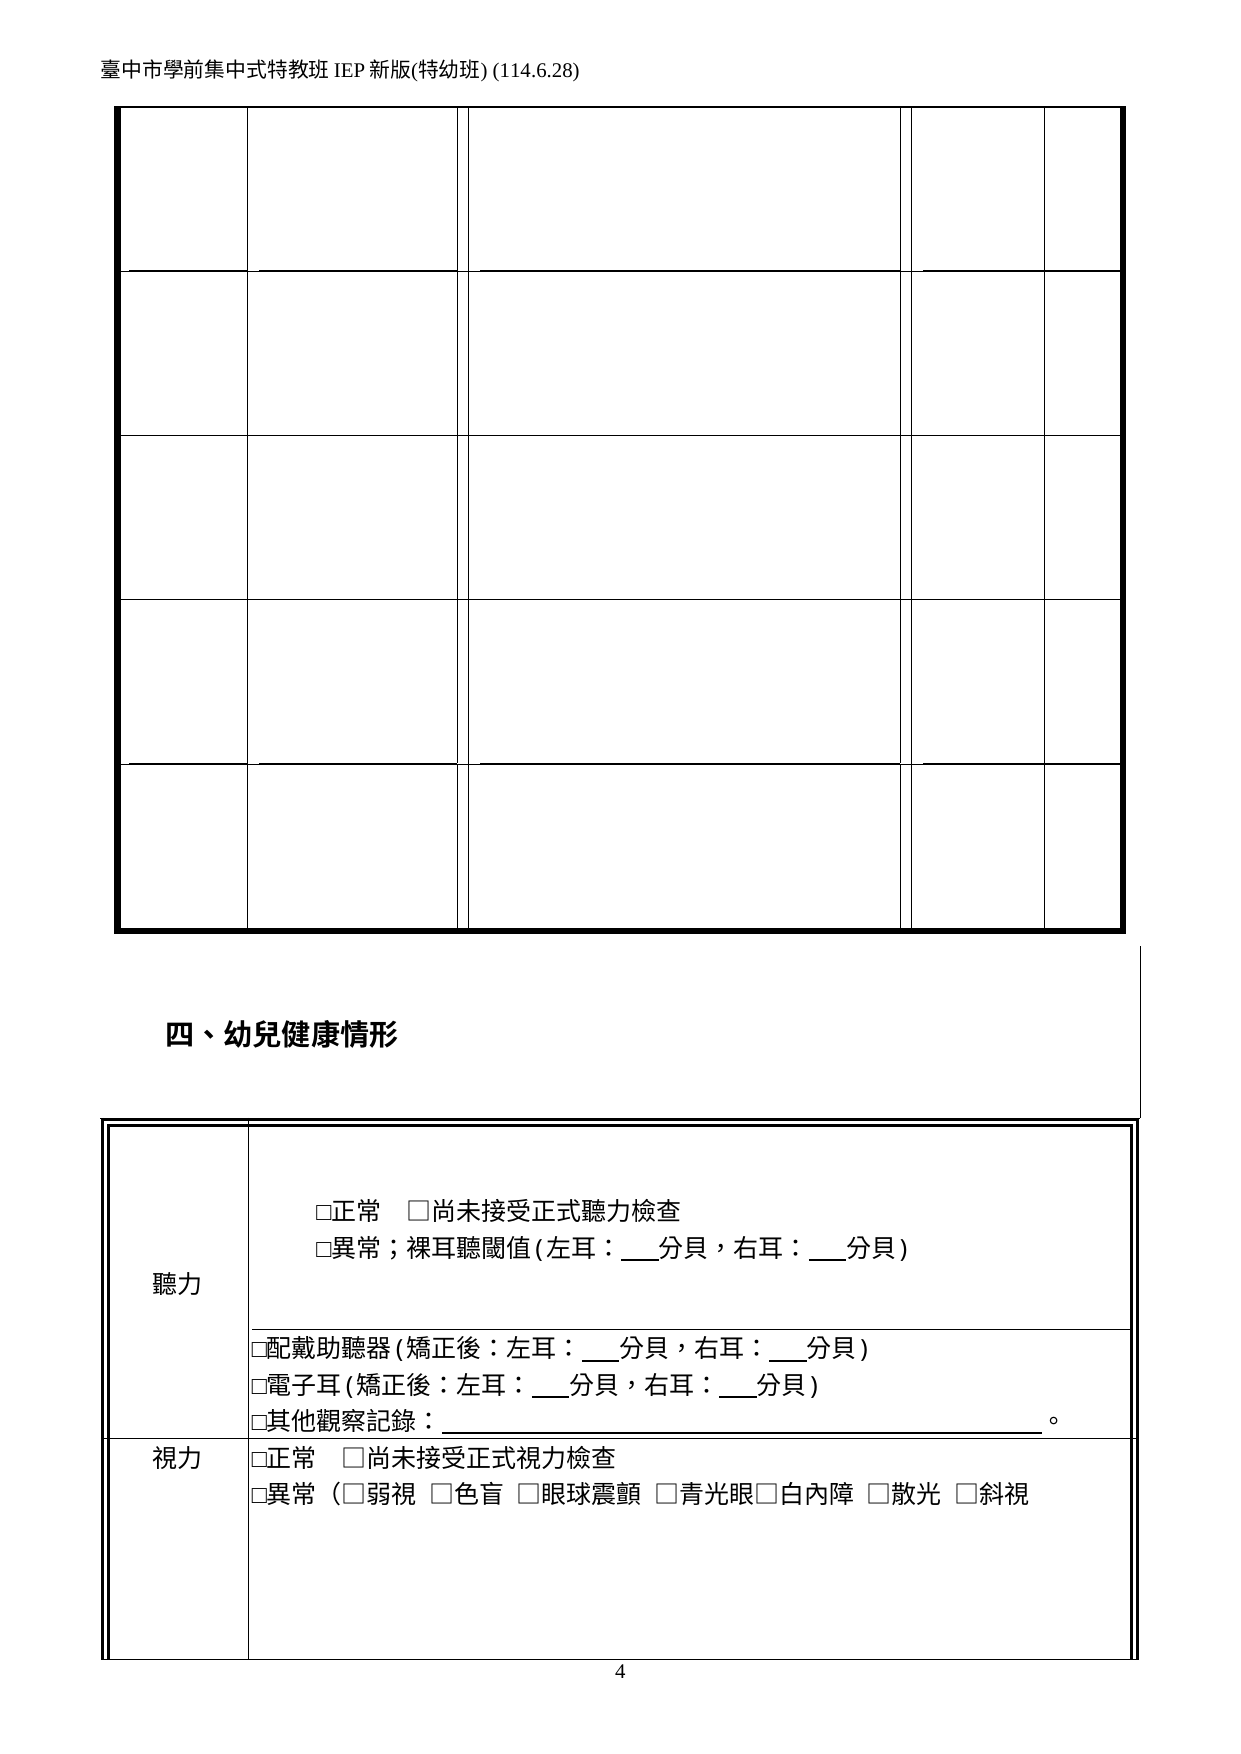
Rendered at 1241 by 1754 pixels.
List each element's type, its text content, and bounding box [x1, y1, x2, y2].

table_cell [248, 600, 457, 763]
table_header □正常 □尚未接受正式聽力檢查 □異常；裸耳聽閾值(左耳： 分貝，右耳： 分貝) □配戴助聽器(矯正後：左耳： 分貝，右耳： 分貝) □電子耳(矯正後：左耳： 分貝，右耳： 分貝) □其他觀察記錄： 。 [249, 1121, 1134, 1438]
table_cell [469, 436, 900, 599]
table_cell [121, 600, 247, 763]
table_cell [458, 108, 468, 271]
table_cell [469, 108, 900, 271]
table_cell 視力 [110, 1439, 248, 1658]
table_cell [248, 272, 457, 435]
table_cell □正常 □尚未接受正式視力檢查 □異常（□弱視 □色盲 □眼球震顫 □青光眼□白內障 □散光 □斜視 [249, 1439, 1130, 1658]
table_cell [901, 108, 911, 271]
table_cell [469, 272, 900, 435]
table_cell [901, 765, 911, 928]
table_cell [248, 108, 457, 271]
table_cell [469, 600, 900, 763]
table_cell [1045, 765, 1120, 928]
table_cell [1045, 108, 1120, 270]
table_cell [1045, 272, 1120, 435]
table_cell [458, 765, 468, 928]
table_cell [458, 436, 468, 599]
table_cell [458, 600, 468, 763]
table_cell [248, 436, 457, 599]
table_cell [901, 436, 911, 599]
table_cell [912, 272, 1044, 435]
table_cell [1045, 600, 1120, 763]
table_cell [248, 765, 457, 928]
table_cell [458, 272, 468, 435]
table_cell [912, 765, 1044, 928]
table_cell [121, 436, 247, 599]
table_cell [912, 108, 1044, 271]
table_cell [121, 272, 247, 435]
table_cell [1045, 436, 1120, 599]
text 四、幼兒健康情形 [100, 946, 1140, 1118]
table_cell [121, 108, 247, 271]
table_cell [121, 765, 247, 928]
table_cell [912, 600, 1044, 763]
table_cell [901, 272, 911, 435]
table_cell [469, 765, 900, 928]
table_cell [912, 436, 1044, 599]
table_header 聽力 [106, 1121, 248, 1438]
table_cell [901, 600, 911, 763]
